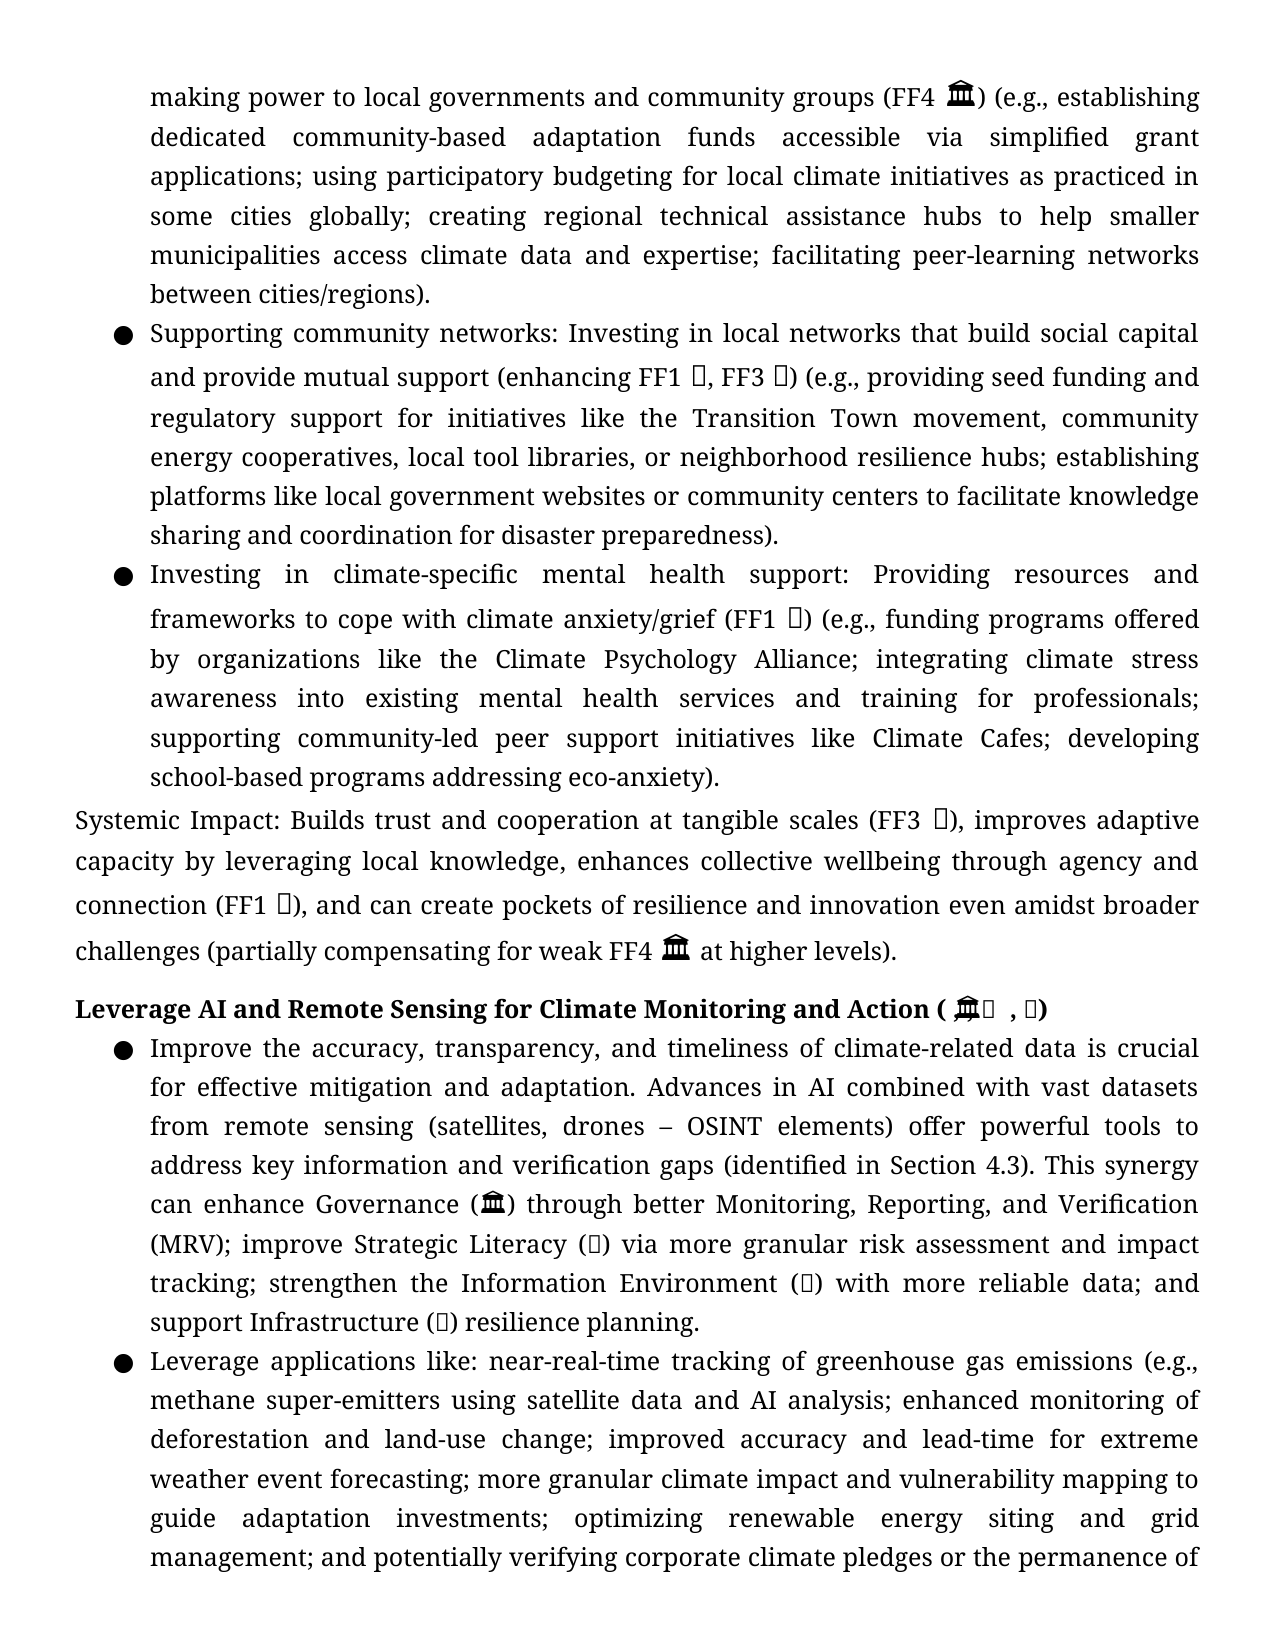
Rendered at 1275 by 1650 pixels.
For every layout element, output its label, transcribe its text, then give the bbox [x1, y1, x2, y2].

subtitle Leverage AI and Remote Sensing for Climate Monitoring and Action ( 📀, 🔎, 🏛️, 🔌) [75, 991, 1200, 1025]
list making power to local governments and community groups (FF4 🏛️) (e.g., establishing dedicated community-based adaptation funds accessible via simplified grant applications; using participatory budgeting for local climate initiatives as practiced in some cities globally; creating regional technical assistance hubs to help smaller municipalities access climate data and expertise; facilitating peer-learning networks between cities/regions). [112, 75, 1200, 311]
list Leverage applications like: near-real-time tracking of greenhouse gas emissions (e.g., methane super-emitters using satellite data and AI analysis; enhanced monitoring of deforestation and land-use change; improved accuracy and lead-time for extreme weather event forecasting; more granular climate impact and vulnerability mapping to guide adaptation investments; optimizing renewable energy siting and grid management; and potentially verifying corporate climate pledges or the permanence of [112, 1344, 1200, 1574]
text Systemic Impact: Builds trust and cooperation at tangible scales (FF3 🤝), improves adaptive capacity by leveraging local knowledge, enhances collective wellbeing through agency and connection (FF1 🧠), and can create pockets of resilience and innovation even amidst broader challenges (partially compensating for weak FF4 🏛️ at higher levels). [75, 798, 1200, 969]
list Supporting community networks: Investing in local networks that build social capital and provide mutual support (enhancing FF1 🧠, FF3 🤝) (e.g., providing seed funding and regulatory support for initiatives like the Transition Town movement, community energy cooperatives, local tool libraries, or neighborhood resilience hubs; establishing platforms like local government websites or community centers to facilitate knowledge sharing and coordination for disaster preparedness). [112, 316, 1200, 552]
list Investing in climate-specific mental health support: Providing resources and frameworks to cope with climate anxiety/grief (FF1 🧠) (e.g., funding programs offered by organizations like the Climate Psychology Alliance; integrating climate stress awareness into existing mental health services and training for professionals; supporting community-led peer support initiatives like Climate Cafes; developing school-based programs addressing eco-anxiety). [112, 557, 1200, 793]
list Improve the accuracy, transparency, and timeliness of climate-related data is crucial for effective mitigation and adaptation. Advances in AI combined with vast datasets from remote sensing (satellites, drones – OSINT elements) offer powerful tools to address key information and verification gaps (identified in Section 4.3). This synergy can enhance Governance (🏛️) through better Monitoring, Reporting, and Verification (MRV); improve Strategic Literacy (🔎) via more granular risk assessment and impact tracking; strengthen the Information Environment (📀) with more reliable data; and support Infrastructure (🔌) resilience planning. [112, 1030, 1200, 1339]
